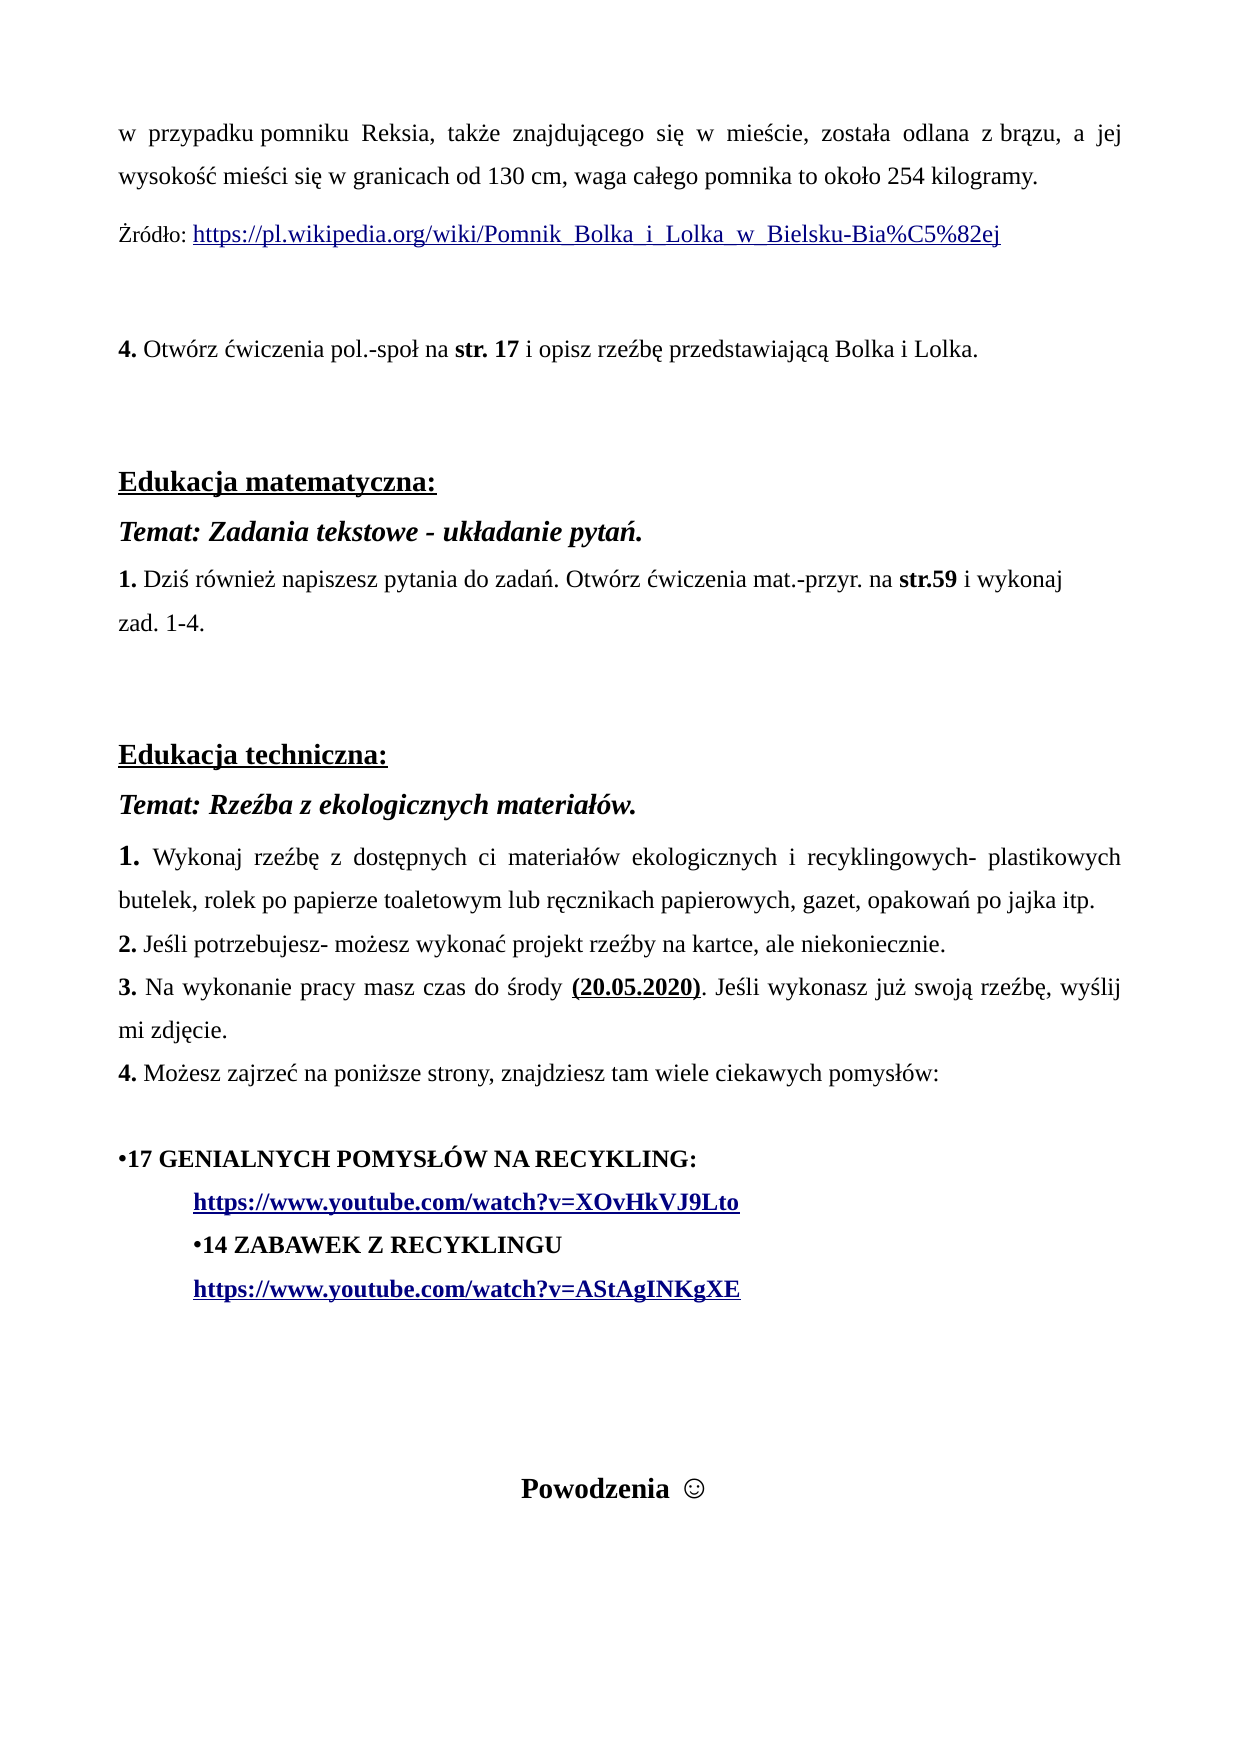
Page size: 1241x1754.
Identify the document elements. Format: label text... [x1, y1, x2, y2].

text 1. Wykonaj rzeźbę z dostępnych ci materiałów ekologicznych i recyklingowych- plastikowych butelek, rolek po papierze toaletowym lub ręcznikach papierowych, gazet, opakowań po jajka itp. [118, 838, 1122, 914]
text w przypadku pomniku Reksia, także znajdującego się w mieście, została odlana z brązu, a jej wysokość mieści się w granicach od 130 cm, waga całego pomnika to około 254 kilogramy. [118, 118, 1122, 190]
list 14 ZABAWEK Z RECYKLINGU [193, 1231, 1122, 1259]
text Powodzenia ☺ [118, 1467, 1122, 1505]
text 4. Możesz zajrzeć na poniższe strony, znajdziesz tam wiele ciekawych pomysłów: [118, 1058, 1122, 1087]
list 17 GENIALNYCH POMYSŁÓW NA RECYKLING: [118, 1144, 1122, 1173]
text 4. Otwórz ćwiczenia pol.-społ na str. 17 i opisz rzeźbę przedstawiającą Bolka i Lolka. [118, 334, 1122, 363]
text 2. Jeśli potrzebujesz- możesz wykonać projekt rzeźby na kartce, ale niekoniecznie. [118, 929, 1122, 957]
text Edukacja matematyczna: [118, 464, 1122, 497]
text Temat: Rzeźba z ekologicznych materiałów. [118, 787, 1122, 821]
list https://www.youtube.com/watch?v=XOvHkVJ9Lto [193, 1187, 1122, 1216]
text 3. Na wykonanie pracy masz czas do środy (20.05.2020). Jeśli wykonasz już swoją rzeźbę, wyślij mi zdjęcie. [118, 972, 1122, 1044]
text Temat: Zadania tekstowe - układanie pytań. [118, 514, 1122, 548]
list https://www.youtube.com/watch?v=AStAgINKgXE [193, 1274, 1122, 1302]
text Żródło: https://pl.wikipedia.org/wiki/Pomnik_Bolka_i_Lolka_w_Bielsku-Bia%C5%82ej [118, 219, 1122, 248]
text 1. Dziś również napiszesz pytania do zadań. Otwórz ćwiczenia mat.-przyr. na str.59 i wykonaj zad. 1-4. [118, 564, 1122, 636]
text Edukacja techniczna: [118, 737, 1122, 771]
